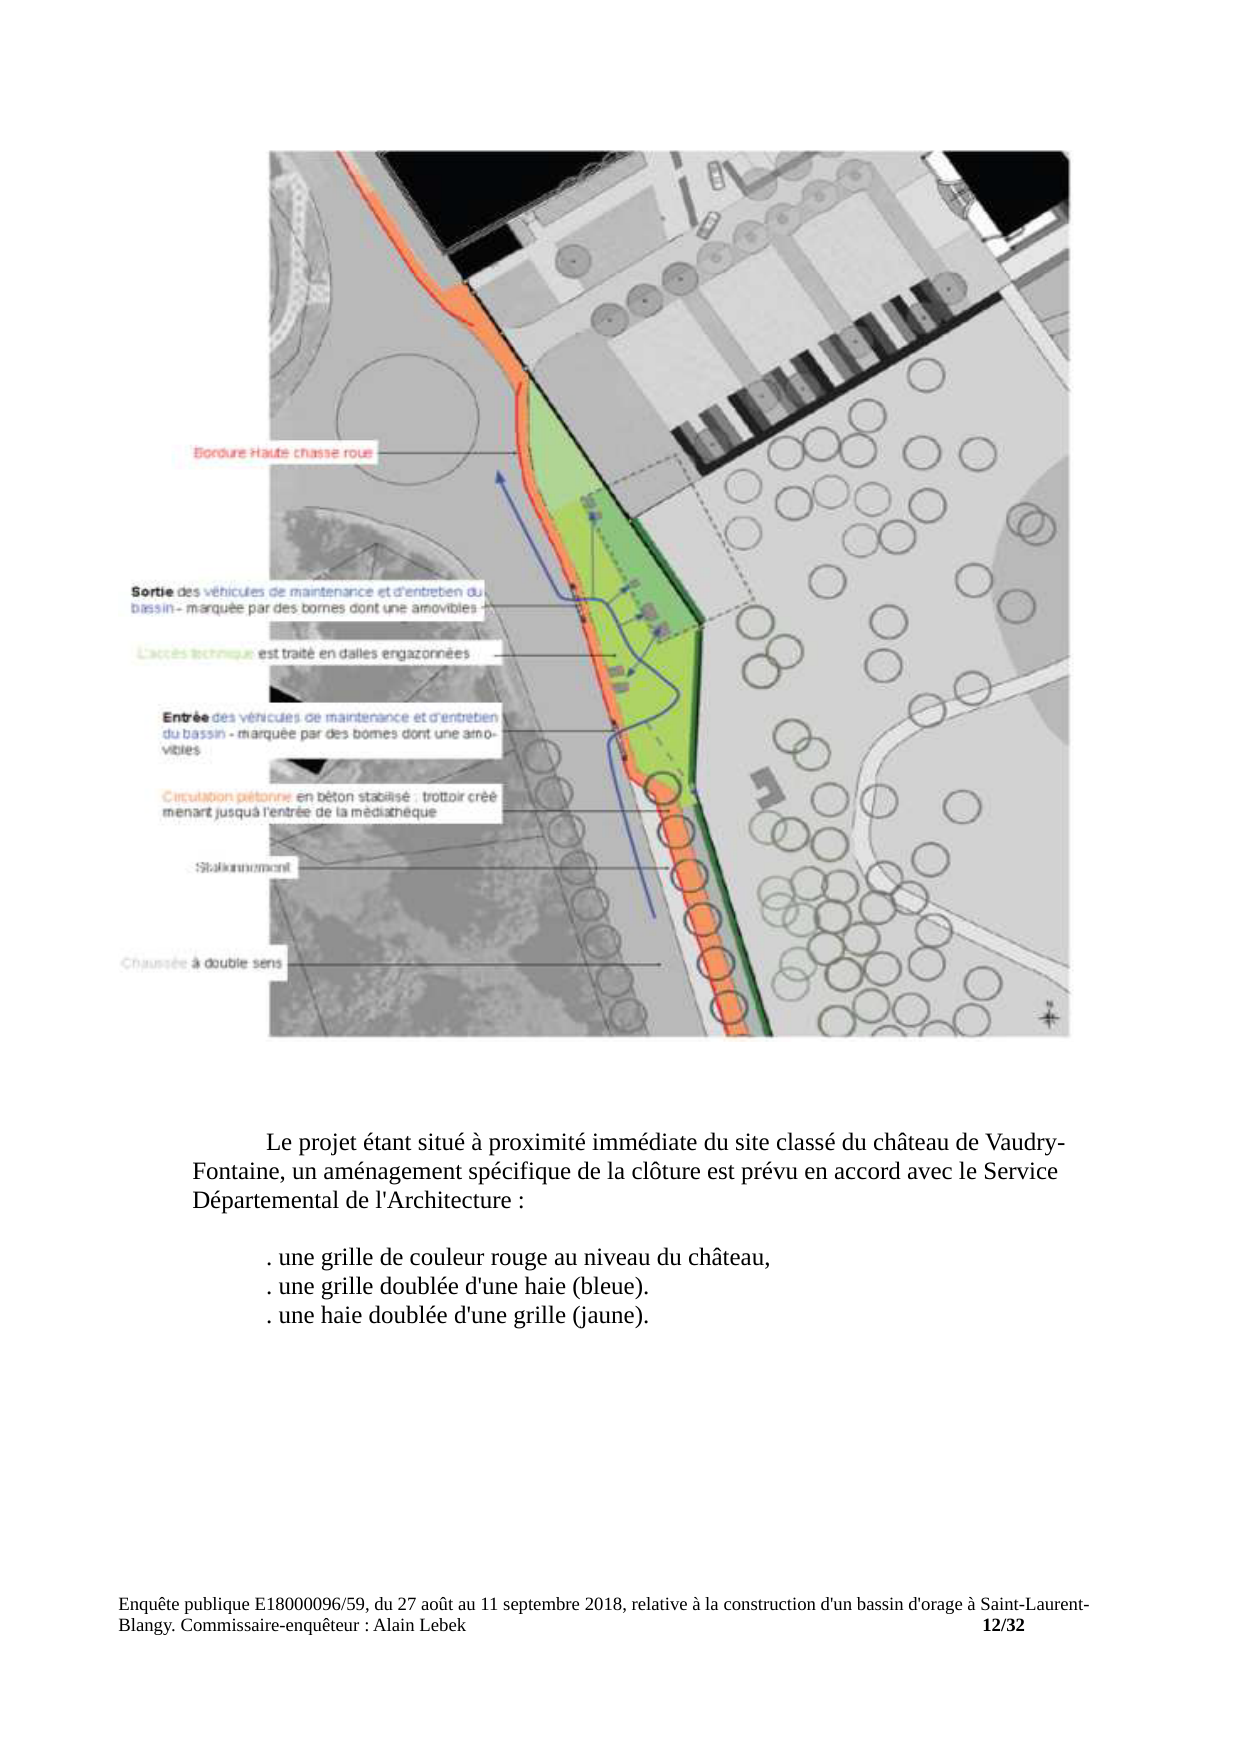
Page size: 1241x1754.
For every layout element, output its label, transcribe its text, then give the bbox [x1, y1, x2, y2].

text . une grille de couleur rouge au niveau du château, [118, 1242, 1122, 1271]
text . une haie doublée d'une grille (jaune). [118, 1300, 1122, 1329]
text . une grille doublée d'une haie (bleue). [118, 1271, 1122, 1300]
text Le projet étant situé à proximité immédiate du site classé du château de Vaudry- Fontaine, un aménagement spécifique de la clôture est prévu en accord avec le Service Départemental de l'Architecture : [118, 1127, 1122, 1214]
